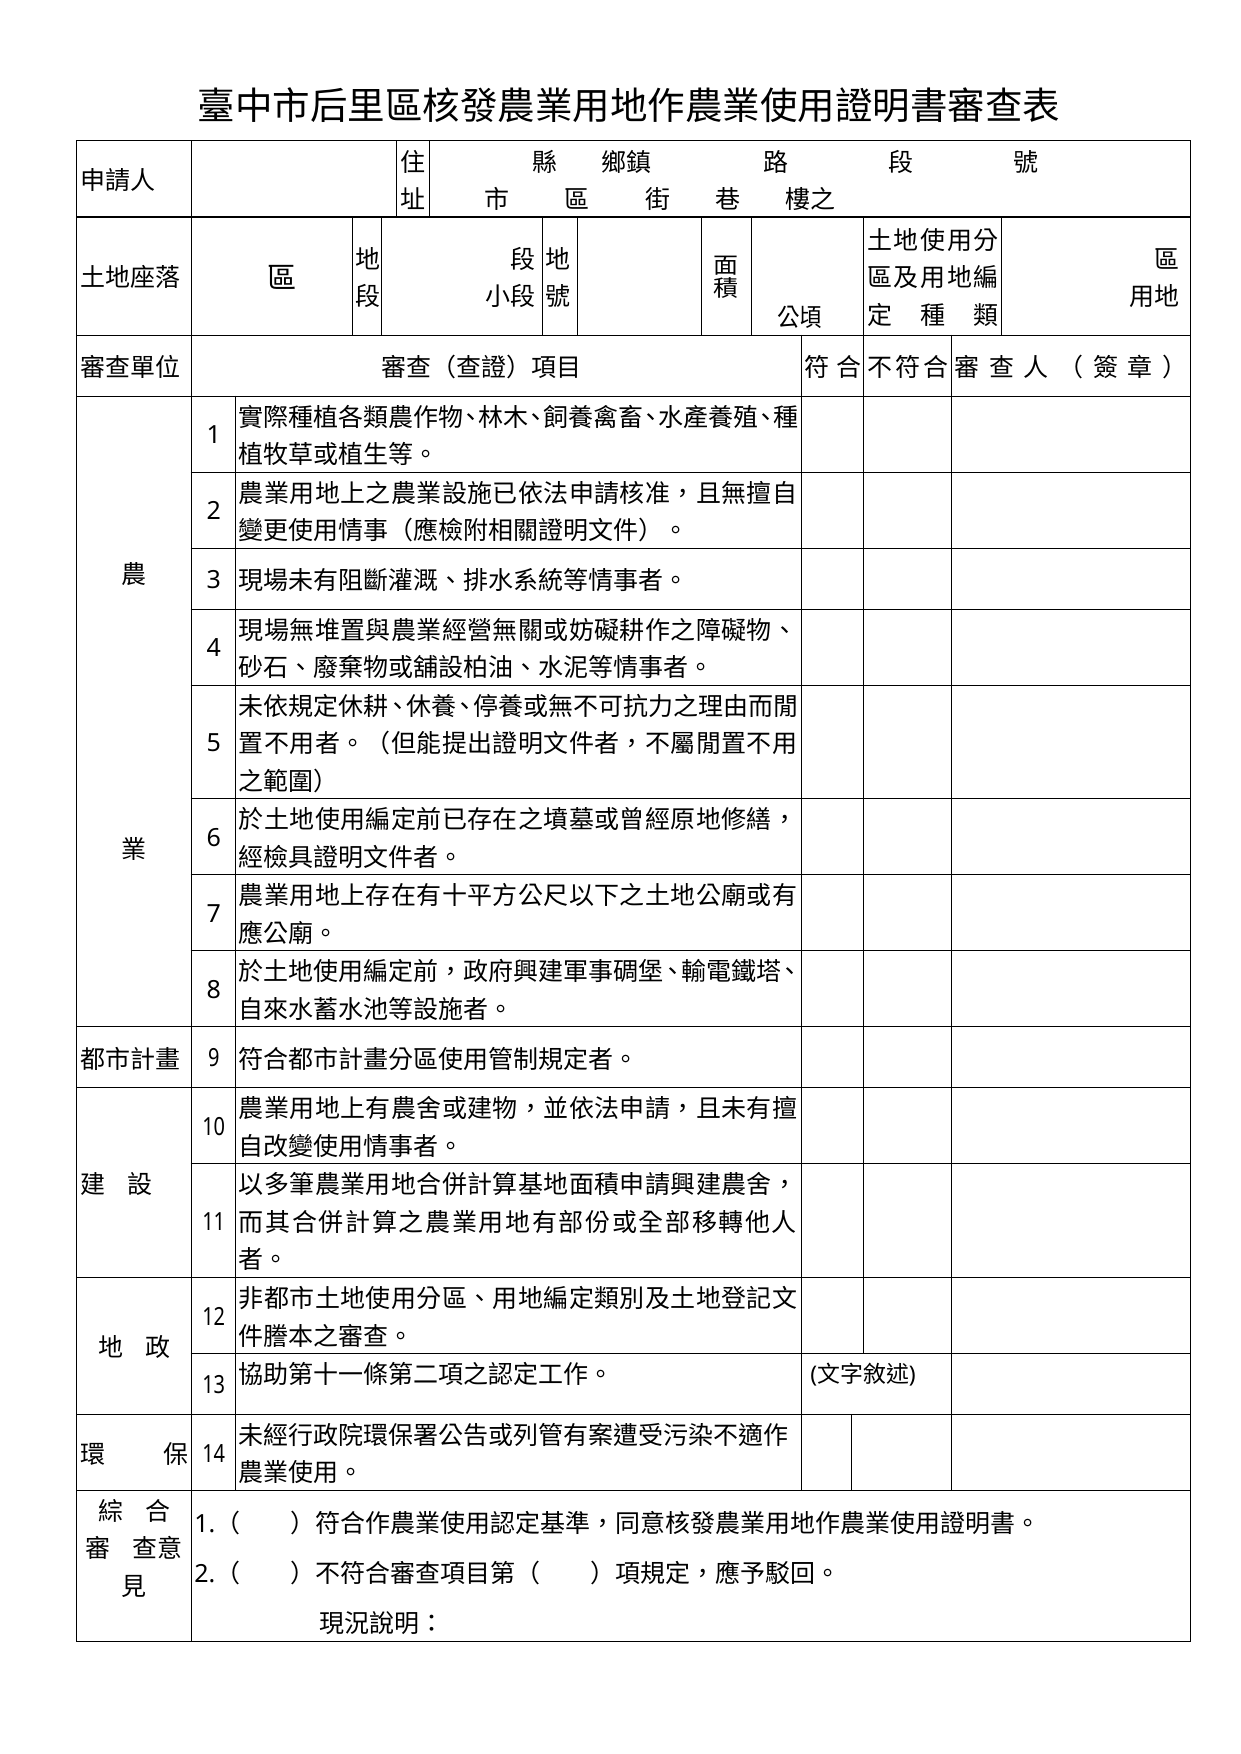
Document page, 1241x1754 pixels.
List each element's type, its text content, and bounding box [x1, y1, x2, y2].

table_cell 8 [192, 951, 235, 1026]
table_cell 農 業 [77, 397, 191, 1026]
table_cell [952, 799, 1190, 874]
table_cell [802, 951, 863, 1026]
table_cell [864, 610, 951, 684]
table_cell 土地使用分區及用地編定種類 [864, 218, 1001, 334]
table_cell [864, 951, 951, 1026]
table_cell 6 [192, 799, 235, 874]
table_cell 非都市土地使用分區、用地編定類別及土地登記文件謄本之審查。 [236, 1278, 801, 1353]
table_cell 現場無堆置與農業經營無關或妨礙耕作之障礙物、砂石、廢棄物或舖設柏油、水泥等情事者。 [236, 610, 801, 684]
table_cell [802, 1278, 863, 1353]
table_cell 未依規定休耕、休養、停養或無不可抗力之理由而閒置不用者。（但能提出證明文件者，不屬閒置不用之範圍） [236, 686, 801, 798]
table_cell 地號 [543, 218, 577, 334]
table_cell 11 [192, 1164, 235, 1277]
table_cell 區 用地 [1002, 218, 1190, 334]
table_cell 未經行政院環保署公告或列管有案遭受污染不適作農業使用。 [236, 1415, 801, 1490]
table_cell [864, 1088, 951, 1163]
table_cell 2 [192, 473, 235, 548]
table_cell 地 政 [77, 1278, 191, 1414]
table_cell 不符合 [864, 336, 951, 396]
table_cell [802, 799, 863, 874]
table_cell [952, 1164, 1190, 1277]
table_cell [864, 686, 951, 798]
table_cell [952, 1415, 1190, 1490]
table_header 申請人 [77, 141, 191, 216]
table_cell [864, 397, 951, 472]
table_cell [802, 686, 863, 798]
table_cell [952, 397, 1190, 472]
table_cell 14 [192, 1415, 235, 1490]
table_cell 土地座落 [77, 218, 191, 334]
table_cell [952, 610, 1190, 684]
table_cell 農業用地上之農業設施已依法申請核准，且無擅自變更使用情事（應檢附相關證明文件）。 [236, 473, 801, 548]
table_cell 12 [192, 1278, 235, 1353]
table_cell 段 小段 [382, 218, 542, 334]
table_cell [802, 610, 863, 684]
table_cell [802, 473, 863, 548]
table_cell 農業用地上有農舍或建物，並依法申請，且未有擅自改變使用情事者。 [236, 1088, 801, 1163]
table_cell 環保 [77, 1415, 191, 1490]
table_cell [864, 473, 951, 548]
table_cell 7 [192, 875, 235, 950]
table_cell 審查（查證）項目 [192, 336, 801, 396]
table_cell 10 [192, 1088, 235, 1163]
table_cell [952, 951, 1190, 1026]
table_cell 都市計畫 [77, 1027, 191, 1087]
table_cell [864, 1278, 951, 1353]
table_cell [864, 549, 951, 608]
table_header [192, 141, 396, 216]
table_cell 面積 [702, 218, 751, 334]
table_cell 9 [192, 1027, 235, 1087]
table_cell 1.（ ）符合作農業使用認定基準，同意核發農業用地作農業使用證明書。 2.（ ）不符合審查項目第（ ）項規定，應予駁回。 現況說明： [192, 1491, 1190, 1641]
table_cell [802, 549, 863, 608]
text 臺中市后里區核發農業用地作農業使用證明書審查表 [77, 65, 1181, 140]
table_cell [802, 1415, 851, 1490]
table_cell [952, 1354, 1190, 1414]
table_cell 於土地使用編定前，政府興建軍事碉堡、輸電鐵塔、自來水蓄水池等設施者。 [236, 951, 801, 1026]
table_cell 建 設 [77, 1088, 191, 1277]
table_cell 於土地使用編定前已存在之墳墓或曾經原地修繕，經檢具證明文件者。 [236, 799, 801, 874]
table_cell 符合 [802, 336, 863, 396]
table_cell 以多筆農業用地合併計算基地面積申請興建農舍，而其合併計算之農業用地有部份或全部移轉他人者。 [236, 1164, 801, 1277]
table_cell [802, 1164, 863, 1277]
table_cell [802, 1027, 863, 1087]
table_cell [802, 875, 863, 950]
table_cell 3 [192, 549, 235, 608]
table_cell 農業用地上存在有十平方公尺以下之土地公廟或有應公廟。 [236, 875, 801, 950]
table_cell 5 [192, 686, 235, 798]
table_cell [864, 799, 951, 874]
table_cell [952, 473, 1190, 548]
table_cell 13 [192, 1354, 235, 1414]
table_cell 協助第十一條第二項之認定工作。 [236, 1354, 801, 1414]
table_cell 公頃 [752, 218, 863, 334]
table_cell [952, 686, 1190, 798]
table_cell [802, 397, 863, 472]
table_cell (文字敘述) [802, 1354, 951, 1414]
table_cell 地段 [353, 218, 381, 334]
table_cell [952, 875, 1190, 950]
table_cell 區 [192, 218, 352, 334]
table_header 住址 [397, 141, 429, 216]
table_cell 實際種植各類農作物、林木、飼養禽畜、水產養殖、種植牧草或植生等。 [236, 397, 801, 472]
table_cell 審查人（簽章） [952, 336, 1190, 396]
table_cell [952, 549, 1190, 608]
table_cell [952, 1088, 1190, 1163]
table_cell [952, 1278, 1190, 1353]
table_cell [864, 1027, 951, 1087]
table_cell [802, 1088, 863, 1163]
table_cell [864, 1164, 951, 1277]
table_header 縣 鄉鎮 路 段 號 市 區 街 巷 樓之 [430, 141, 1190, 216]
table_cell 符合都市計畫分區使用管制規定者。 [236, 1027, 801, 1087]
table_cell [578, 218, 701, 334]
table_cell 4 [192, 610, 235, 684]
table_cell 1 [192, 397, 235, 472]
table_cell [852, 1415, 951, 1490]
table_cell [864, 875, 951, 950]
table_cell 現場未有阻斷灌溉、排水系統等情事者。 [236, 549, 801, 608]
table_cell 綜 合 審 查意 見 [77, 1491, 191, 1641]
table_cell 審查單位 [77, 336, 191, 396]
table_cell [952, 1027, 1190, 1087]
